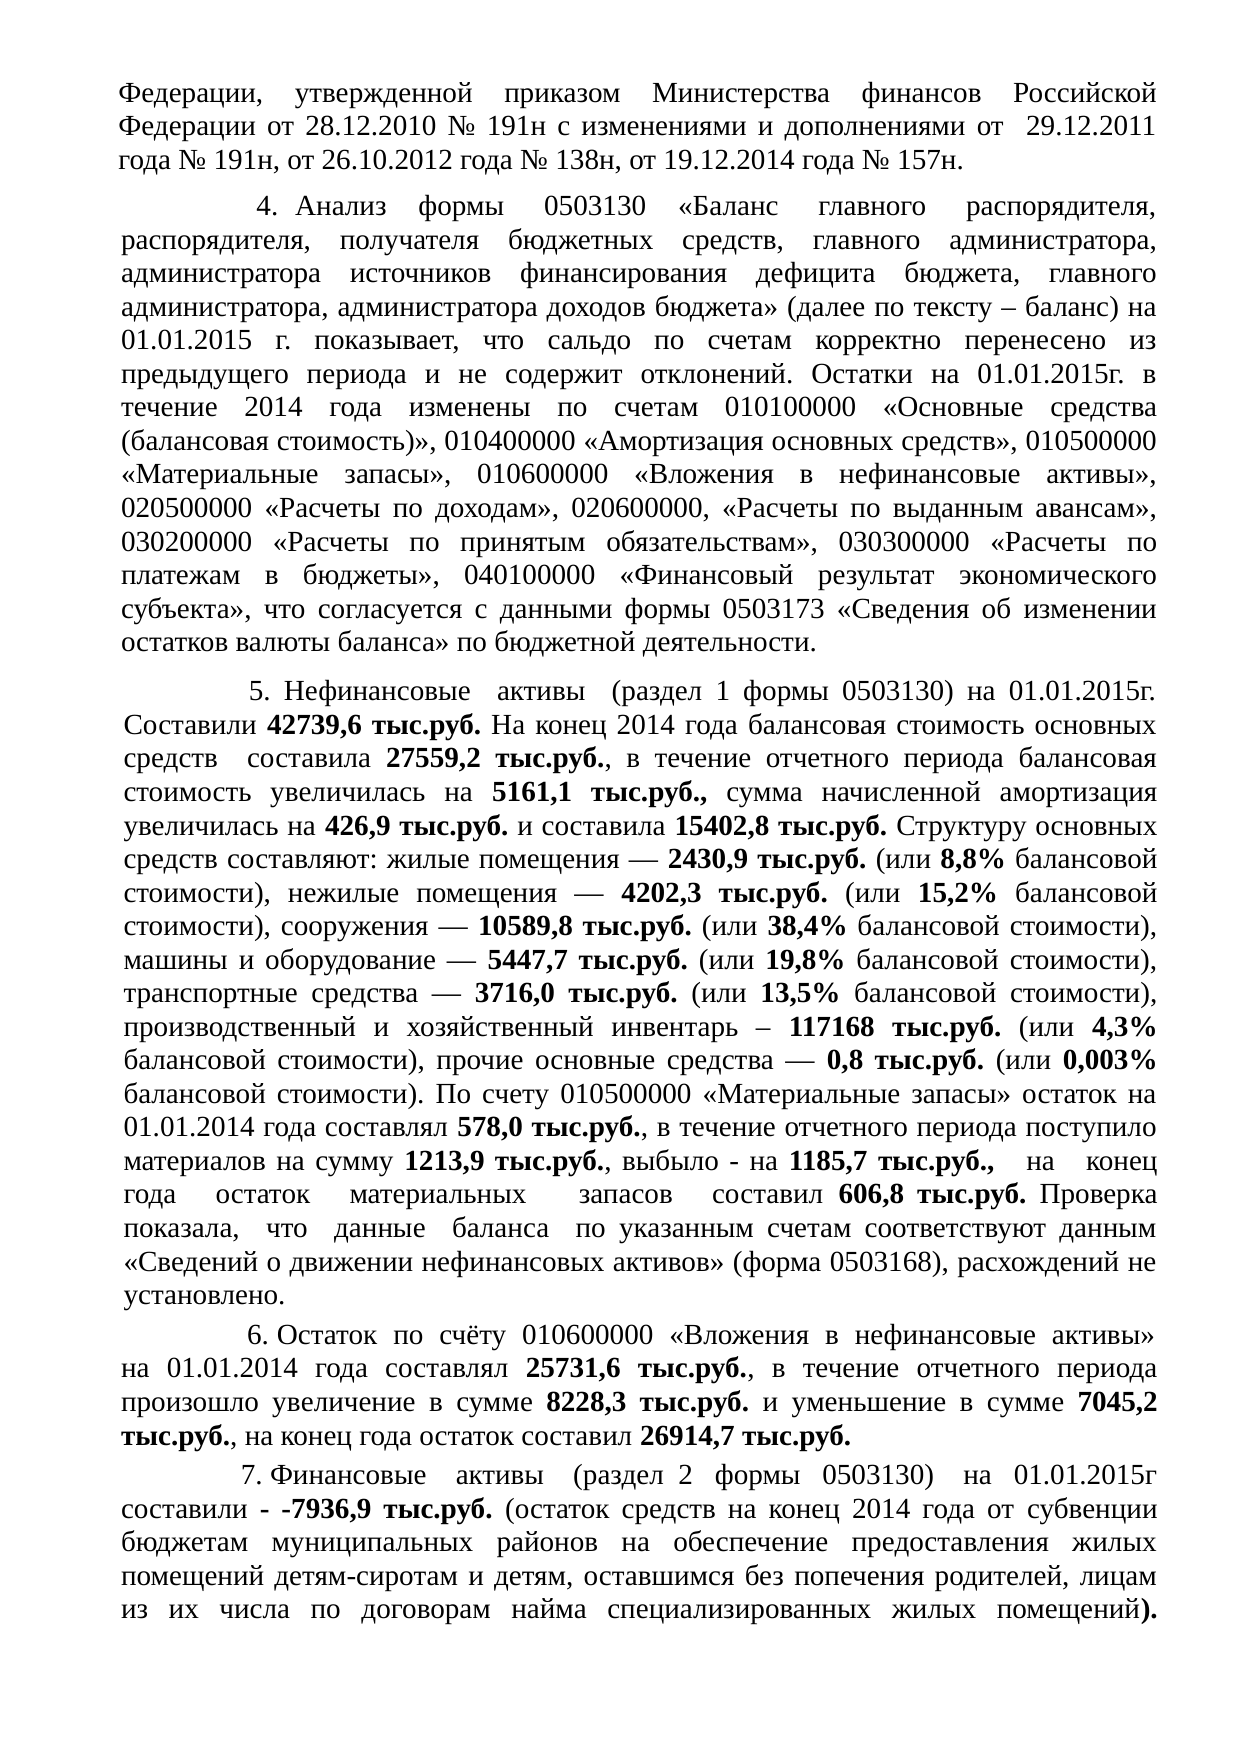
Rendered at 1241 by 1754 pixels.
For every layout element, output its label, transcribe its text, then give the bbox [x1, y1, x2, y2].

text 6. Остаток по счёту 010600000 «Вложения в нефинансовые активы» на 01.01.2014 года составлял 25731,6 тыс.руб., в течение отчетного периода произошло увеличение в сумме 8228,3 тыс.руб. и уменьшение в сумме 7045,2 тыс.руб., на конец года остаток составил 26914,7 тыс.руб. [121, 1317, 1157, 1451]
text 7. Финансовые активы (раздел 2 формы 0503130) на 01.01.2015г составили - -7936,9 тыс.руб. (остаток средств на конец 2014 года от субвенции бюджетам муниципальных районов на обеспечение предоставления жилых помещений детям-сиротам и детям, оставшимся без попечения родителей, лицам из их числа по договорам найма специализированных жилых помещений). [121, 1457, 1157, 1625]
text 5. Нефинансовые активы (раздел 1 формы 0503130) на 01.01.2015г. Составили 42739,6 тыс.руб. На конец 2014 года балансовая стоимость основных средств составила 27559,2 тыс.руб., в течение отчетного периода балансовая стоимость увеличилась на 5161,1 тыс.руб., сумма начисленной амортизация увеличилась на 426,9 тыс.руб. и составила 15402,8 тыс.руб. Структуру основных средств составляют: жилые помещения — 2430,9 тыс.руб. (или 8,8% балансовой стоимости), нежилые помещения — 4202,3 тыс.руб. (или 15,2% балансовой стоимости), сооружения — 10589,8 тыс.руб. (или 38,4% балансовой стоимости), машины и оборудование — 5447,7 тыс.руб. (или 19,8% балансовой стоимости), транспортные средства — 3716,0 тыс.руб. (или 13,5% балансовой стоимости), производственный и хозяйственный инвентарь – 117168 тыс.руб. (или 4,3% балансовой стоимости), прочие основные средства — 0,8 тыс.руб. (или 0,003% балансовой стоимости). По счету 010500000 «Материальные запасы» остаток на 01.01.2014 года составлял 578,0 тыс.руб., в течение отчетного периода поступило материалов на сумму 1213,9 тыс.руб., выбыло - на 1185,7 тыс.руб., на конец года остаток материальных запасов составил 606,8 тыс.руб. Проверка показала, что данные баланса по указанным счетам соответствуют данным «Сведений о движении нефинансовых активов» (форма 0503168), расхождений не установлено. [123, 673, 1157, 1311]
text 4. Анализ формы 0503130 «Баланс главного распорядителя, распорядителя, получателя бюджетных средств, главного администратора, администратора источников финансирования дефицита бюджета, главного администратора, администратора доходов бюджета» (далее по тексту – баланс) на 01.01.2015 г. показывает, что сальдо по счетам корректно перенесено из предыдущего периода и не содержит отклонений. Остатки на 01.01.2015г. в течение 2014 года изменены по счетам 010100000 «Основные средства (балансовая стоимость)», 010400000 «Амортизация основных средств», 010500000 «Материальные запасы», 010600000 «Вложения в нефинансовые активы», 020500000 «Расчеты по доходам», 020600000, «Расчеты по выданным авансам», 030200000 «Расчеты по принятым обязательствам», 030300000 «Расчеты по платежам в бюджеты», 040100000 «Финансовый результат экономического субъекта», что согласуется с данными формы 0503173 «Сведения об изменении остатков валюты баланса» по бюджетной деятельности. [121, 188, 1157, 658]
text Федерации, утвержденной приказом Министерства финансов Российской Федерации от 28.12.2010 № 191н с изменениями и дополнениями от 29.12.2011 года № 191н, от 26.10.2012 года № 138н, от 19.12.2014 года № 157н. [118, 75, 1157, 176]
